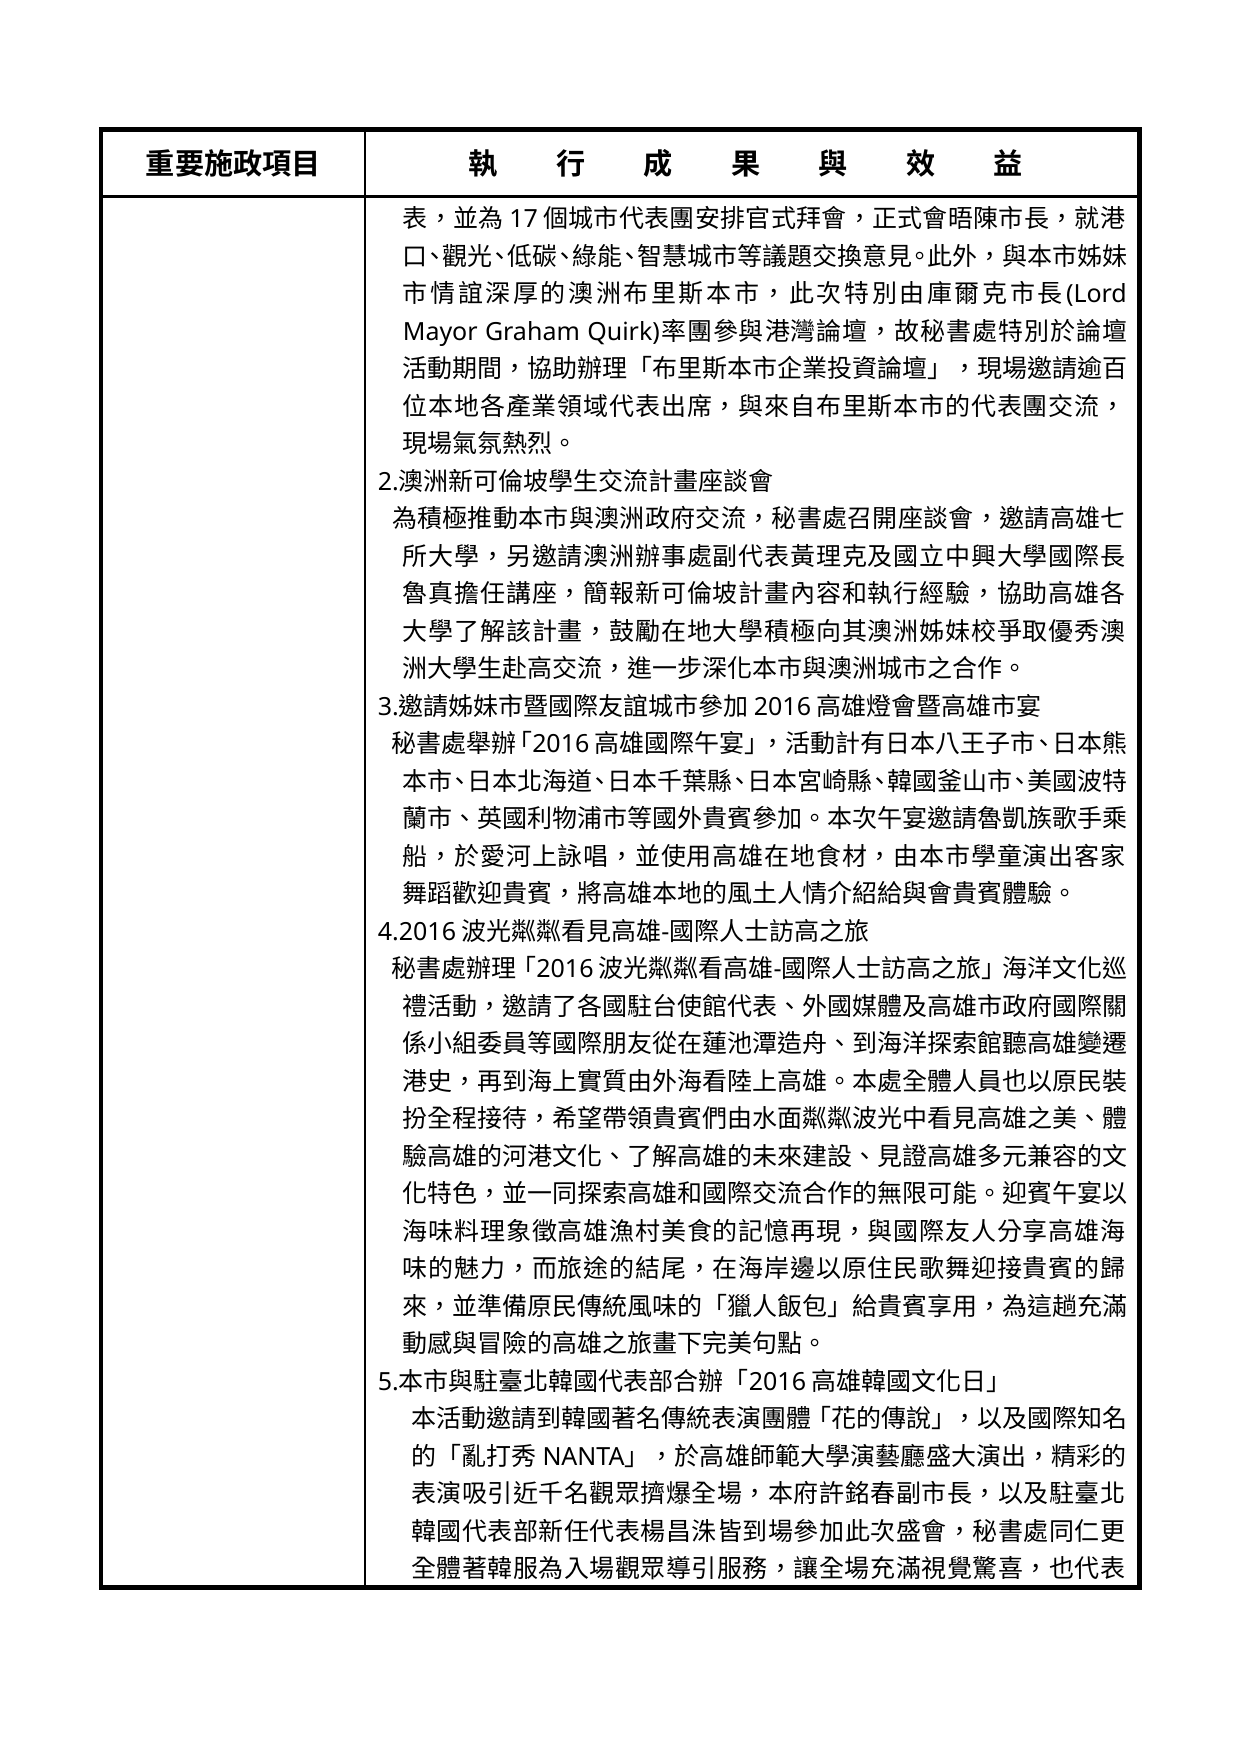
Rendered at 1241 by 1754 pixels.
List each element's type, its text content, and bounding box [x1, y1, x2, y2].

table_header 執 行 成 果 與 效 益 [366, 132, 1137, 195]
table_cell 壹、一般行政 一、事務管理 (一)庶務工作 (二)廳舍管理維護 (三)宿舍管理 (四)財產管理 (五)防護工作 二、充實設備 三、職工管理 四、車輛管理 五、視察業務及研考業務 (一)配合監察院年度地方機機關巡察 （二）研考業務 六、消費者保護 (一)消費商品或服務查核工作 (二)消費者保護教育宣導 (三)消費諮詢、申訴及調解 貳、文書業務 （一）公文e化處理 （二）發行市府公報 （三）舉行市政會議 （四）提升資訊安全 （五）落實檔案管理 （六）落實檔案管理 參、國際事務 一、積極與國際市、NGO及民間人士互動交流 二、姊妹市互訪交流 （一）各局處合力推動姊妹市關係 （二）其他重要姊妹市交流活動 三、城市行銷暨交流活動 肆、機要業務 一、市長行程之安排 二、處理機要業務 三、市民陳情及市長交辦案件之處理 [103, 198, 364, 1585]
table_header 重要施政項目 [103, 132, 364, 195]
table_cell 1.本府四維及鳳山行政中心環境美綠化： (1)本府四維行政中心之大樓四周及庭園遍植景觀樹木、花草以綠美化中心大樓並依據季節不同，擺飾當令植栽以呈現多樣化風情，提供市民舒適的洽公環境。另於府本部及秘書處之公共走道，定期更換擺飾各種花木盆栽，以提升辦公環境景觀，淨化室內空氣。 (2)鳳山行政中心前廣場庭院之大盆植栽，採定期更植季節草花，喬、灌木則定期修剪，以維府容觀瞻。 (3)依據本府四維及鳳山行政中心大樓環境清潔維護實施計畫，辦理環境清潔暨美綠化績效考核3次。 2.活化使用本府四維及鳳山行政中心 大樓活動場地，辦理各項政令宣導、市政行銷、學術教育、社教、演講、展覽、表演等活動，透過上列各項活動之舉辦，提升活化本府大樓生命力及本市文化水準，營造親民、友善服務空間。105年度四維行政中心中庭共開放場次計79次，禮堂、會議室等集會場所，受理申請使用計1,110場次；鳳山行政中心中庭共開放場次計61場次，大禮堂、多媒體會議室等會場所受理申請使用計837場次。 3.推動綠色環保採購： 105年度綠色採購，指定項目採購達成率為92.7% ；總綠色採購項目統計達成率為 92.83%，超越行政院環保署「機關綠色採購推動方案」規定90%目標。 4.105年度優先採購身心障礙福利機構團體生產物品，達成比例5%。 1.辨理本府四維行政中心建築、水電、空調、消防、電梯、通信、廣播、監視系統等公共設備之保養維護管理及各機關申請維修，105年度受理案件計693件，有效維護辦公大樓正常運作。 2.辦理四維及鳳山行政中心大樓「高低壓電氣設備檢驗」、「消防設備安全檢查及改善」、「節約能源」、「火災及公共意外保險」等業務，以確保公共安全。 3.8月份委託工程技術顧問公司及第一科技大學分別採打診法與紅外線熱影像檢測法完成兩行政中心外牆磁磚檢測，並於年底前完成四維行政中心磁磚整修工程。 4.分別於6月30日及8月31日完成四維行政大樓電能管理EMS系統建置及LED燈管汰換，提增大樓節電成效。 5.辦理四維行政中心11樓露台設置太陽光電發電系統公開標租案，預定於106年5月前建置完成230kwp容量之太陽能光電板，預計每年約可發電15萬度。 6.8月份完成四維路入口電動大門整修工程，確保辦公廳舍門禁安全。 7.12月份鳳山行政中心後棟大樓地下室汰換油壓式防水閘門汰舊，改設置不銹鋼雙開扇型式防水閘門，俾防範及改善汛期地下室積水之情形。 8.完成四維行政中心11樓公務餐廳整修，除提供市府員工與洽公民眾健康、衛生的用餐環境外，全區亦禁用一次性及美耐皿餐具，並以優惠方案鼓勵自備環保餐具用餐。 1.秘書處目前經管市有宿舍73間，含首長宿舍35間、單房間職務宿舍6間、眷屬宿舍32間。 2.使用中眷舍計16間，12間眷舍座落於市有地，業依「高雄市市有眷舍房地加速處理要點」第6點規定，造冊送請財政局統一提起訴訟追討，2間將提訴訟。其餘2間眷舍座落於國有地，合法住戶1間，另占用眷舍1間，已函知限期搬遷。另每年至少辦理2次宿舍居住事實查考作業，已於105年5、11月完成查考作業。 3.部分眷舍空屋或空地提供前金區清潔隊、警察局、環保局及前金區公所借用，作為辨公處所及車輛、清潔機具停放場所，活化利用。 1.依規定程序辦理財產增加或報廢減損手續，並依管理系統按期彙送各類統計報表。 2.完成經管四維及鳳山行政中心之財產及物品盤點工作。 3.不定期辦理財產捐贈、變賣、移動、換貼標籤及上網拍賣報廢之財產。105年度「戀舊拍賣網」拍賣成功筆數82件，收入40,498元。 1.辦理本府四維行政中心辦公大樓105年防護團講習1次，參訓人員76人 。 2.為使員工熟悉消防編組任務，105年本府四維及鳳山行政中心辦公大樓各辦理2次自衛消防編組訓練，並將演練成果彙送消防局主管機關備查。 1.9月份完成四維及鳳山行政中心中央空調系統汰換工程，將舊有線型出風口替換為擴散型式，同時配合汰換部分冷風機排水管路及冷氣機組，提升空調冷房效率，進而達到節能效果。 2.10月份設置性別友善廁所2處，可紓解女性員工如廁久候困擾外，並同步推展、執行市府性別平等政策。 1.訂定本府臨時人員管理考核要點 為辦理本府各機關學校臨時人員之管理考核制度化及透明化，以作為人力資源經營之依據，於105年1月4日以高市府秘職字第10530006500號函頒訂定「高雄市政府臨時人員管理考核要點」。 2.本府臨時人員進用之審核 依據本府所屬各機關學校臨時人員進用及運用要點規定，召開進用臨時人員審核小組會議6次，審核11個提案，同意10案，分別進用33人、102個月/人次(稅捐稽徵處)。 3.辦理本府所屬機關之超額工友移撥媒合作業 為提升人力運用效能，使人力資源得以公平合理運用，經邀集本府超額工友機關召開研商會議，研訂「高雄市政府所屬各機關超額工友移撥媒合作業規定」，並於105年9月23日函頒，將考量機關人力需求與超額工友期望撥入機關或行政區等因素及保障超額工友權益之原則下，辦理超額工友媒合移撥安置。 4.辦理績優職工選拔與表揚活動 為激勵士氣，鼓舞工作情緒，依據本府績優職工選拔表揚實施要點，辦理104年度績優職工選拔，評選25名績優職工，於第298次市政會議中公開表揚。當選人員每人頒發獎座乙幀、獎金1萬元，給予公假5天，並刊登本府公報，以資鼓勵。另於活動時特別辦理「看見他們-績優職工故事專題」介紹不同領域績優同仁的優良事蹟，以彰顯基層勞動者的價值。 5.辦理職工管理研習 為充實本府各機關學校職工管理人員對於職工之僱用、待遇給與、差假勤惰、考核獎懲、退休撫卹及人事資料管理等專業知能，辦理職工管理研習會6場次，計220人參加。 6.控管職工人事費成長 依據本府事務勞力替代措施推動方案及本府開源節流措施105年度作業計畫，精簡本府職工員額-控管人事費成長，105年計精簡工友210人，節省經費約115,500,000元，精簡業務助理29人，節省經費約8,700,000元。 7.辦理職工退休作業標準化 鑒於辦理職工退休之個案事實有別、適用法令繁雜，為使該項業務標準化、效率化，簡化各機關學校辦理手續及縮短辦理時限，爰彙整行政院人事行政總處、勞動部勞工保險局等提供之申請書表、並明列職工辦理退休應檢附之相關證明文件、辦理時應注意事項、退休金核定計算依據、預算經費支用來源及公文範例等，統整製作成「高雄市政府所屬機關學校辦理工友（含技工、駕駛）退休案件申辦作業參考資料」，於105年3月16日以高市秘職字第10530186000號函提供本府各機關學校參考，以提升業務效能。 8.辦理工友網路徵才 為落實節能減紙政策，本府所屬機關、學校如有工友(含技工、駕駛)缺額，欲予以補實時，可將徵才資訊送秘書處，由秘書處統一於「工友事求人」網頁公告，讓職工同仁上網閱覽。105全年辦理427次上網公告，計節省1,216,950張A4紙(427案X 570個機關X5張A4紙)約12萬元及608個碳粉夾(以一個碳粉夾可印2,000張A4紙計算)約72萬元，共計節省約84萬元。 1.辦理車輛先期審查作業 依「高雄市政府所屬各機關購置公務車輛作業要點」辦理106年度購置公務車輛先期審查作業。 2.辦理線上申請派用公務車計907車次，紙本申請四輪傳動車及9人座禮賓車計13車次。 3.依「高雄市政府四維及鳳山行政中心停車場使用管理要點」核發公務臨時停車證10,245張。 1.辦理監察院104年度第2次地方機關巡察，巡察委員為仉委員桂美、江委員明蒼及方委員萬富，除拜會市長、議長及聽取市政簡報、受理民眾暨團體陳情計17件外，並巡察聽取高雄港區相關水岸開發（市港合作計畫之規劃及執行情形）及環狀輕軌捷運等建設計畫執行情形簡報與實地視察輕軌試營運現況。 2.辦理監察院104年度第3次地方機關巡察，巡察委員為仉委員桂美、江委員明蒼及方委員萬富，除受理民眾暨團體陳情計8件外，並巡察高雄治水防洪與水環境營造計畫之規劃及執行情形（含第5號排水整治計畫區徵地拆屋問題；實地巡察旗山區第五號排水抽水站、第5號排水整治計畫區）。 辦理秘書處研考業務管控及處理。 為貫徹監督產品與消費環境安全、防患於未然，避免產生重大消費爭議，本府消費者保護官會同相關目的事業主管機關，查察本市主要消費場所及消費商品，如各觀光旅遊景點公共設施、大賣場百貨公司消防安全、商品標示、定型化契約等，並在重要民俗年節期間，加強民生食品消費安全查察工作，105年度計查核76次。 建置消費者保護專屬網頁，提供消費者保護相關資訊，並加強消費者保護知識教育宣導。 105年度本府消費者保護官透過媒體專訪，或受邀請擔任講座，或至各區公所進行里鄰消費者保護教育宣導，共計35次。 不定期的透過網路、電台、有線電視跑馬燈等管道，加強宣導「1950消費者服務專線」與消費者保護相關資訊。 為進一步有效保障消費者權益，受理消費事件諮詢計6,295人次；受理消費爭議事件第一次申訴5,302件，第二次申訴1,427件；辦理消費爭議事件調解會議計12次，調解170件。 依據行政院「公文電子交換推廣計畫」，建置本府所屬615個機關、學校第二代公文整合系統暨交換系統之維護作業。目前市府各機關公文電子交換使用率已符合行政院70%比率目標，有效縮減郵資費用支出。 每週一、四定期發行「高雄市政府電子公報」，彙整刊載本府市法規、行政規則、各式政令、公告、公式送達等各類攸關民眾權益之資訊，落實政府資訊公開，全年共計出刊102期公報。 每週二定期舉行市政會議，議定市政重要決策，並加強各局處與區公所間統合協調，全年共召開51次；另辦理43場首長座談，加強各局處、區公所之橫向聯繫。 配合檔案管理局「公文交換全程加密機制」政策，以檔案管理局發放之「天元模組」作為加密裝置，並於105年12月29日辦理本府暨所屬一、二級機關天元模組使用與轉發說明會，讓電子公文從使用機關到交換中心均能有加密效果；另亦將公文電子交換系統軟硬體納入檔案管理局資安監控中心(SOC, Security Operation Center)監管，確保「公文電子交換系統」資安。 1.依據「高雄市政府檔案管理考核要點」規定，邀請府外專家學者組成考核小組，協助本府各機關提升檔案管理績效。105年度分別於6月辦理民政局、水利局、政風處、經發局、交通局等5個機關第一梯次，及11月完成原民會、觀光局、新聞局、環保局、文化局、工務局、主計處、法制局、農業局及教育局等10個機關第二梯次檔案管理考核作業，俾妥善保存政府施政之脈絡與軌跡。 2.賡續辦理原高雄縣、市政府所保管之歷史檔案清點暨移交工作，105年度完成教育局8萬8,998件、研考會1萬8,903件、社會局58萬8,534件、工務局53萬8,510件、都發局1萬6,992件、兵役局12萬4,201件、農業局27萬2,763件、新聞局2萬2,448件、民政局23萬2,807件及觀光局5萬1,956件（共計195萬6,112件）檔案清點與移交工作。 為鼓勵各機關積極推動檔案管理制度，提升檔案管理績效並表彰績效卓越之機關與個人，積極推動市府各機關參與「第14屆機關檔案管理金檔獎及績優人員金質獎評獎」。經國家發展委員會評審結果由本府捷運工程局、地政局鹽埕地政事務所及楠梓地政事務所獲得機關檔案管理金檔獎；另社會局及勞工局檔案管理同仁則獲得績優檔案管理人員金質獎。 訪賓接待：辦理訪賓接待業務，計有64案、938人到訪，過程並以在地美食、文化與具故事性之行程接待國際貴賓，以期充分行銷本市特色及發展亮點。主要訪團代表為： 美國在台協會台北辦事處處長梅健華、法國在台協會新任代表紀博偉、加拿大駐台北辦事處代表馬禮安、緬甸駐台北貿易辦事處代表鄧倫武、日本熊本縣副知事小野泰輔、福岡縣知事小川洋、高知縣高知市市長岡崎誠也、荷蘭貿易暨投資辦事處代表紀維德、英國利物浦市副市長兼議員蓋瑞˙米勒、阿根廷虎城市市長札摩拉、駐臺北韓國代表部代表趙百相、英國倫敦金融城市長埃文斯山男爵艾杰飛及帛琉葛薩州州長財政部戴杜安、馬來西亞檳城大山腳國會議員沈志強暨民主行動黨等。 推動與國際城市締結姊妹、友好城市或簽署交流合作備忘錄： 除現有姊妹市外，本府積極持續與其他國際友好城市之交流，並視雙方城市規模、屬性及交流效益，賡續推動與國際城市締結姊妹市、友好城市或簽署交流合作備忘錄，全年主要成果如下： 中華民國臺灣高雄市與阿根廷布宜諾斯艾利斯省老虎城交流備忘錄 阿根廷布宜諾斯艾利斯省老虎城市，與本市同樣具備豐富水文及海洋資源，水上活動及遊艇產業興盛，該市市長胡立歐‧西薩‧札摩拉率市府官員與10家遊艇業者，至本市觀摩「2016年台灣國際遊艇展」，並與本市簽署交流備忘錄，本府期許未來促進雙方海洋產業、經濟發展等多方面交流。 高雄市與山形縣經濟及文化交流友好合作備忘錄 有鑑本市與日本山形縣於地理位置與產業上具有互補之特色，兩市持續推動雙邊實質交流，雙邊於高雄物產館蓮潭旗艦店，舉辦經濟及文化交流友好合作備忘錄簽署儀式，期許未來加強雙方於農業、教育、觀光、經濟交流及提升女性領導力。 中華民國(臺灣)高雄市與巴拿馬共和國巴拿馬市姊妹市協議書 巴拿馬市長布蘭敦出席本市主辦之「2016全球港灣城市論壇」，該市也邀請本市出席巴拿馬運河竣工儀式，雙邊未來將就文化、運動、青年交流、觀光、商業等議題進行城市合作，並與本市簽署姊妹市協議書。 高雄市與秋田縣國際交流合作備忘錄 日本秋田縣與本市，曾同為亞洲世運舉辦城市，該縣與本市於運動、經貿等領域之交流甚為緊密。雙方簽署國際交流合作備忘錄，共同宣誓兩市將努力推動雙方間的觀光、教育、文化與產業合作，並以「世運共榮、包機直航、馬拉松城、姊妹學校、藝術互訪、物產直銷」六大實質交流議題來共同追求市民的福利。 高雄市政府與荷蘭貿易暨投資辦事處學生實習備忘錄 由荷蘭貿易暨投資辦事處與台灣各縣市政府舉辦的「台灣‧荷蘭‧都市‧創新 論壇暨巡迴展」，高雄場於高雄國際會議中心舉行。本市陳市長、荷蘭貿易暨投資辦事處代表紀維德、荷蘭經濟部企業司司長Bas Pulles、荷蘭烏特勒支市副市長Jeroen Kreijkamp，以及多位高雄、荷蘭政商人士皆出席活動。高雄與荷蘭為強化雙邊關係，特地在開幕儀式上簽署「青年學子實習合作備忘錄」，為兩方未來人才培育、交流開創新機。 為提升與姊妹市之關係，由秘書處擔任聯繫窗口，協助各局處與姊妹市進行相關業務交流，包含互訪、業務考察及專案活動等，以促進各局處業務與國際接軌，深耕姊妹市關係，達到互利雙贏之效果，全年計辦理下列3項主要活動： 1.本市高雄中學與八王子市東高等學校締結姊妹校 在秘書處、教育局、日本交流協會高雄事務所山下副所長及高雄中學校友會等重要貴賓共同見證兩校締盟，延續兩市交流情誼。（合作局處：教育局） 2.本市國小學生作品參加日本東京都八王子市104學年度「童話童畫-台日友好城市聯合畫展」 教育局選送15名國小學生作品至日本參展，透過雙方學生將閱讀感想揮灑創意，以畫會友，提升學生藝術創作及國際交流，俾利台日能持續互動，建立多元與友善的交流平台。（合作局處：教育局） 3.參加日本東京都八王子市「八王子祭」慶典活動 由本府陳副秘書長率領本市桃源區樟山國小原住民舞蹈團，參加日本東京都八王子市「八王子祭」慶典活動，以原住民傳統歌舞呈現原住民族的祭典活動，演出獲得當地民眾熱烈迴響。（合作局處：原住民事務委員會） 1.參加美國奧勒崗州波特蘭姊妹市第109屆玫瑰節慶活動 由本府蔡副秘書長率環保局同仁，參加美國奧勒崗州波特蘭姊妹市第109屆玫瑰節慶活動，也觀摩波特蘭市污水廠、污水檢驗室，汲取波市推動環境保護業務之經驗。 2.本市出訪日本熊本縣及熊本市 由本市陳市長與台南市政府賴市長共同率團出訪日本熊本縣及熊本市，期間拜會熊本縣知事蒲島郁夫，以及熊本市市長大西一史，親自捐贈賑災善款。陳市長也訪視熊本城、益城町等受創區，交流救災等相關議題，陳市長同時也參訪蒲島郁夫知事的故鄉—山鹿市，以實際行動鼓勵熊本的重建工作，並致贈山鹿市長一只謝籃，內裝旗山大餅，以古禮象徵下聘，期許山鹿市未來能和本市的旗山區，進行更多交流。於返台前在謝長廷大使的陪同下，一起了解台僑在當地的受災情形及生活近況。 本市拍攝影片聲援支持釜山申請興建國際機場 本市陳市長與本市的幼稚園小朋友，特別拍攝影片聲援釜山，支持釜山申請興建國際機場，釜山市市長徐秉洙也回信感謝高雄的關心與支持，彰顯兩市長期以來的忠實情誼。 出訪韓國釜山，事前洽辦「高雄與釜山半世紀姊妹市紀念活動」相關事宜 由秘書處出訪韓國釜山，事前洽辦「高雄與釜山半世紀姊妹市紀念活動」相關事宜，此次除拜會釜山市政府文化旅遊局局長說明本紀念活動細節內容，以增進雙方之認同及合作默契，並進一步深化彼此互動情誼；同時場勘有關活動場地，洽商各項活動流程及釜山市府協辦各項事宜，俾利紀念活動順利進行。 本市出訪韓國釜山舉辦「高雄與釜山半世紀姊妹市紀念活動」 由本市陳市長率領秘書處、教育局、農業局、觀光局、海洋局及經發局等首長抵達釜山舉辦姊妹市締盟半世紀紀念活動，釜山市市長徐秉洙舉行晚宴迎接，本市府團隊特別剪輯影片，有50年前締盟的歷史畫面與半世紀後的今日承先啟後的兩市情誼與交流重點，為酒會帶動高潮。本市並於釜山辦理農漁物產觀光暨會展推廣會，除了將高雄農漁產精華石斑、烏魚子、扁魚、蜂蜜、紅豆等入味上菜，搭配高雄總鋪師功夫以辦桌料理接待釜山產業界人士，並特別行銷本市各項豐富農漁物產，例如玉荷包蜂蜜、高山茶葉、鳳梨酥、石斑魚及烏魚子等，也安排高雄觀光行程和產業活動的推廣介紹，引領釜山民眾更深入了解高雄的美麗與發展，「高雄釜山50+」（Kaohsiung Busan Fifty plus)期待兩市關係持續提升、增溫，實質深化兩市交流。 布里斯本台灣紀錄片影展 為強化本市與澳洲姊妹市布里斯本市於文化之交流，本府秘書處、台灣文化無國界協會與澳洲昆士蘭台灣商會，共同辦理首屆「布里斯本臺灣紀錄片影展」，於布里斯本市熱鬧上映，播映以金馬獎最佳紀錄片《看見臺灣》為首的8部台灣紀錄片，其中《拔一條河》、《海上情書》與《得樂日嘎小情歌》3部作品，更是在高雄取景拍攝，向澳洲及全世界展現高雄更深入的面貌，本次影展獲得當地僑社大力的支持，由台灣文化無國界協會張涵芬秘書長代表率團與會，並在當地策展人郭美芬博士，及澳洲昆士蘭台灣商會許柏亭會長等專業人士及僑領的協助下順利揭開序幕，過程中並邀請到僑務委員會田秋堇副委員長、前國策顧問邱垂亮、昆士蘭州多元文化部Ignazia Graziella Grace部長及多位昆士蘭州議員、布市議員等台澳貴賓出席盛會，影展也吸引了近千人喜愛台灣文化的賓客參與，是ㄧ次成功的電影片外交，也讓澳洲民眾藉由不同媒介，更加認識高雄。 1.2016港灣城市論壇 本府於105年9月6日至8日舉辦「2016全球港灣城市論壇」，共有25國、49座城市與會。秘書處協助接待本府姊妹市代表團，包括美國檀香山、澳洲布里斯本、巴拿馬共和國巴拿馬市、馬爾地夫馬列、菲律賓宿霧、越南峴港等6個城市之城市首長、副首長或城市代表，並為17個城市代表團安排官式拜會，正式會晤陳市長，就港口、觀光、低碳、綠能、智慧城市等議題交換意見。此外，與本市姊妹市情誼深厚的澳洲布里斯本市，此次特別由庫爾克市長(Lord Mayor Graham Quirk)率團參與港灣論壇，故秘書處特別於論壇活動期間，協助辦理「布里斯本市企業投資論壇」，現場邀請逾百位本地各產業領域代表出席，與來自布里斯本市的代表團交流，現場氣氛熱烈。 2.澳洲新可倫坡學生交流計畫座談會 為積極推動本市與澳洲政府交流，秘書處召開座談會，邀請高雄七所大學，另邀請澳洲辦事處副代表黃理克及國立中興大學國際長魯真擔任講座，簡報新可倫坡計畫內容和執行經驗，協助高雄各大學了解該計畫，鼓勵在地大學積極向其澳洲姊妹校爭取優秀澳洲大學生赴高交流，進一步深化本市與澳洲城市之合作。 3.邀請姊妹市暨國際友誼城市參加2016高雄燈會暨高雄市宴 秘書處舉辦「2016高雄國際午宴」，活動計有日本八王子市、日本熊本市、日本北海道、日本千葉縣、日本宮崎縣、韓國釜山市、美國波特蘭市、英國利物浦市等國外貴賓參加。本次午宴邀請魯凱族歌手乘船，於愛河上詠唱，並使用高雄在地食材，由本市學童演出客家舞蹈歡迎貴賓，將高雄本地的風土人情介紹給與會貴賓體驗。 4.2016波光粼粼看見高雄-國際人士訪高之旅 秘書處辦理「2016波光粼粼看高雄-國際人士訪高之旅」海洋文化巡禮活動，邀請了各國駐台使館代表、外國媒體及高雄市政府國際關係小組委員等國際朋友從在蓮池潭造舟、到海洋探索館聽高雄變遷港史，再到海上實質由外海看陸上高雄。本處全體人員也以原民裝扮全程接待，希望帶領貴賓們由水面粼粼波光中看見高雄之美、體驗高雄的河港文化、了解高雄的未來建設、見證高雄多元兼容的文化特色，並一同探索高雄和國際交流合作的無限可能。迎賓午宴以海味料理象徵高雄漁村美食的記憶再現，與國際友人分享高雄海味的魅力，而旅途的結尾，在海岸邊以原住民歌舞迎接貴賓的歸來，並準備原民傳統風味的「獵人飯包」給貴賓享用，為這趟充滿動感與冒險的高雄之旅畫下完美句點。 5.本市與駐臺北韓國代表部合辦「2016高雄韓國文化日」 本活動邀請到韓國著名傳統表演團體「花的傳說」，以及國際知名的「亂打秀 NANTA」，於高雄師範大學演藝廳盛大演出，精彩的表演吸引近千名觀眾擠爆全場，本府許銘春副市長，以及駐臺北韓國代表部新任代表楊昌洙皆到場參加此次盛會，秘書處同仁更全體著韓服為入場觀眾導引服務，讓全場充滿視覺驚喜，也代表高雄對韓國文化的熱情與喜愛。 6.韓國旅行作家梁昭嬉訪高採訪 韓國旅行作家梁昭嬉鑑於今年本市與釜山締結姊妹市屆滿50週年，甚具特殊意義，經與韓國TOUR DE MONDE雜誌洽商，於今年9月號分別報導高雄與釜山之美食與城市風情，期盼透過此一報導，讓韓國民眾暸解高釜兩市情誼及深厚淵源，看見高雄與台灣，更進一步促進兩地觀光文化等交流。 釜山MBC(Munhwa Broadcasting Corporation)電視台訪高採訪 釜山MBC電視台為慶祝高雄與釜山締結姊妹市50週年，赴高雄拍攝旅遊景點，製作為「Wide Show!幸福的星期五」節目之中一個旅遊單元，預計於該電視台每週五早上8時30分播放，播出日期分別為105年12月23日、12月30日及106年1月5日，將以系列方式呈現，每次播放約10分鐘，本次採訪的路線包括旗山、三多商圈、瑞豐夜市、旗津、85大樓、愛河、蓮池潭、美麗島、駁二、英國領事館、西子灣、六合夜市等知名景點。秘書處陳處長瓊華表示，高雄相當珍惜與釜山的情誼，期待釜山的市民，都能透過MBC電視台，更加了解高雄的人文風光，進而造訪高雄。 1.妥適安排市長參加各項會議、各界人士拜會…等行程（如各項會報、典禮、頒獎表揚、座談會、研討會、記者會、簡報、國內外人士及姊妹市代表拜會…等）。 2.妥適安排市長訪查基層、探尋民瘼，聽取基層心聲、瞭解基層急需處理之相關問題及視察各項建設等。 依規定處理各項機要業務文件及工作，迅速圓滿達成任務。 以親切負責積極之態度，妥適處理市民建議暨陳情事項， 並利用本府線上即時服務系統，確實管制、追蹤各項案件 之辦理情形，全年透過系統管制受理案件計820件(未計入 即時解決案件次數)。 [366, 198, 1137, 1585]
